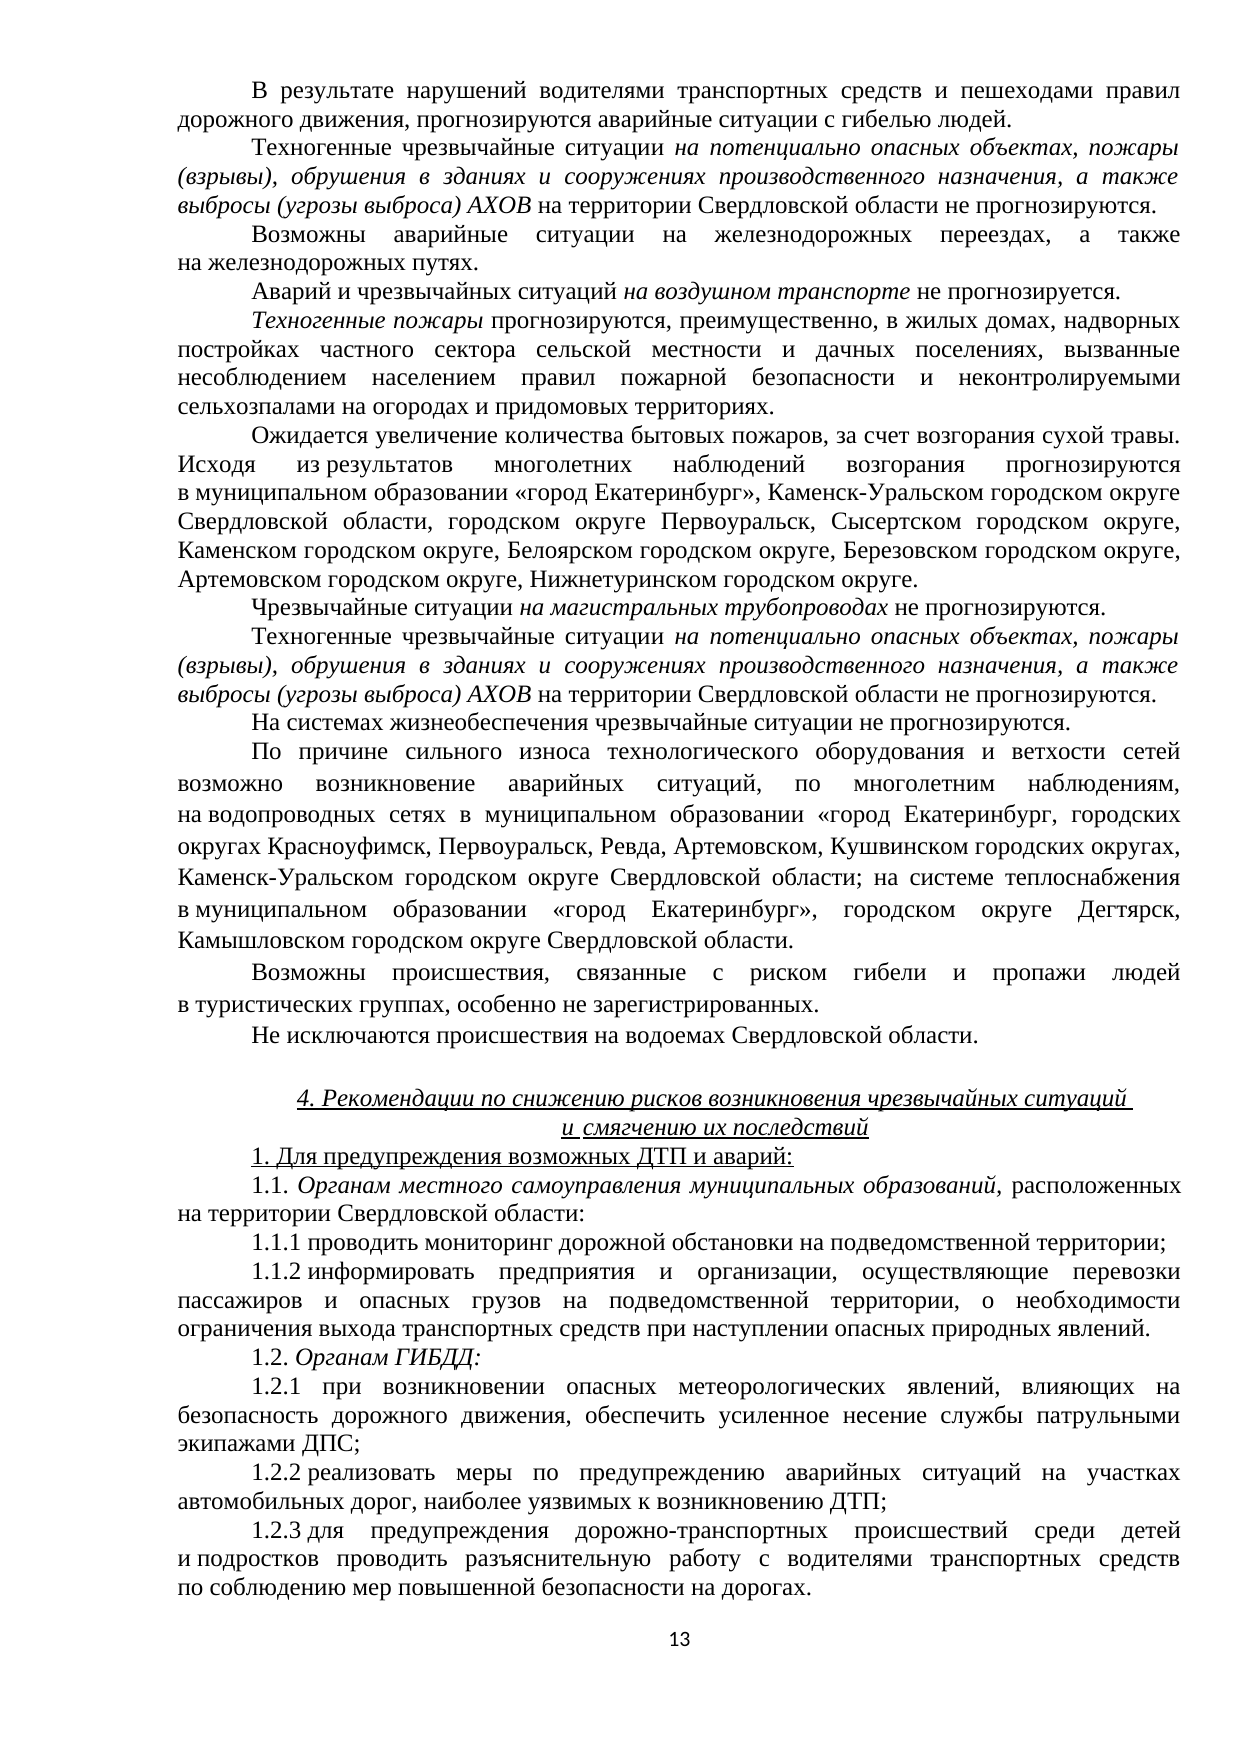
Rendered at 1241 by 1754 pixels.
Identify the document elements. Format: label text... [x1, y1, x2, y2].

text 1.1. Органам местного самоуправления муниципальных образований, расположенных на территории Свердловской области: [177, 1170, 1181, 1227]
text 1.2.1 при возникновении опасных метеорологических явлений, влияющих на безопасность дорожного движения, обеспечить усиленное несение службы патрульными экипажами ДПС; [177, 1371, 1181, 1457]
text 1.2.2 реализовать меры по предупреждению аварийных ситуаций на участках автомобильных дорог, наиболее уязвимых к возникновению ДТП; [177, 1457, 1181, 1515]
text 1.2. Органам ГИБДД: [177, 1342, 1181, 1371]
text По причине сильного износа технологического оборудования и ветхости сетей возможно возникновение аварийных ситуаций, по многолетним наблюдениям, на водопроводных сетях в муниципальном образовании «город Екатеринбург, городских округах Красноуфимск, Первоуральск, Ревда, Артемовском, Кушвинском городских округах, Каменск-Уральском городском округе Свердловской области; на системе теплоснабжения в муниципальном образовании «город Екатеринбург», городском округе Дегтярск, Камышловском городском округе Свердловской области. [177, 736, 1181, 954]
text 1. Для предупреждения возможных ДТП и аварий: [177, 1141, 1181, 1170]
text Техногенные чрезвычайные ситуации на потенциально опасных объектах, пожары (взрывы), обрушения в зданиях и сооружениях производственного назначения, а также выбросы (угрозы выброса) АХОВ на территории Свердловской области не прогнозируются. [177, 132, 1181, 219]
text На системах жизнеобеспечения чрезвычайные ситуации не прогнозируются. [177, 707, 1181, 736]
text и смягчению их последствий [177, 1112, 1181, 1141]
text Техногенные чрезвычайные ситуации на потенциально опасных объектах, пожары (взрывы), обрушения в зданиях и сооружениях производственного назначения, а также выбросы (угрозы выброса) АХОВ на территории Свердловской области не прогнозируются. [177, 621, 1181, 707]
text Аварий и чрезвычайных ситуаций на воздушном транспорте не прогнозируется. [177, 276, 1181, 305]
text 1.1.1 проводить мониторинг дорожной обстановки на подведомственной территории; [177, 1227, 1181, 1256]
text 1.2.3 для предупреждения дорожно-транспортных происшествий среди детей и подростков проводить разъяснительную работу с водителями транспортных средств по соблюдению мер повышенной безопасности на дорогах. [177, 1515, 1181, 1601]
text Возможны происшествия, связанные с риском гибели и пропажи людей в туристических группах, особенно не зарегистрированных. [177, 957, 1181, 1017]
text Техногенные пожары прогнозируются, преимущественно, в жилых домах, надворных постройках частного сектора сельской местности и дачных поселениях, вызванные несоблюдением населением правил пожарной безопасности и неконтролируемыми сельхозпалами на огородах и придомовых территориях. [177, 305, 1181, 420]
text Возможны аварийные ситуации на железнодорожных переездах, а также на железнодорожных путях. [177, 219, 1181, 276]
text Не исключаются происшествия на водоемах Свердловской области. [177, 1020, 1181, 1049]
text Ожидается увеличение количества бытовых пожаров, за счет возгорания сухой травы. Исходя из результатов многолетних наблюдений возгорания прогнозируются в муниципальном образовании «город Екатеринбург», Каменск-Уральском городском округе Свердловской области, городском округе Первоуральск, Сысертском городском округе, Каменском городском округе, Белоярском городском округе, Березовском городском округе, Артемовском городском округе, Нижнетуринском городском округе. [177, 420, 1181, 592]
text 1.1.2 информировать предприятия и организации, осуществляющие перевозки пассажиров и опасных грузов на подведомственной территории, о необходимости ограничения выхода транспортных средств при наступлении опасных природных явлений. [177, 1256, 1181, 1342]
text 4. Рекомендации по снижению рисков возникновения чрезвычайных ситуаций [177, 1083, 1181, 1112]
text В результате нарушений водителями транспортных средств и пешеходами правил дорожного движения, прогнозируются аварийные ситуации с гибелью людей. [177, 75, 1181, 132]
text Чрезвычайные ситуации на магистральных трубопроводах не прогнозируются. [177, 592, 1181, 621]
